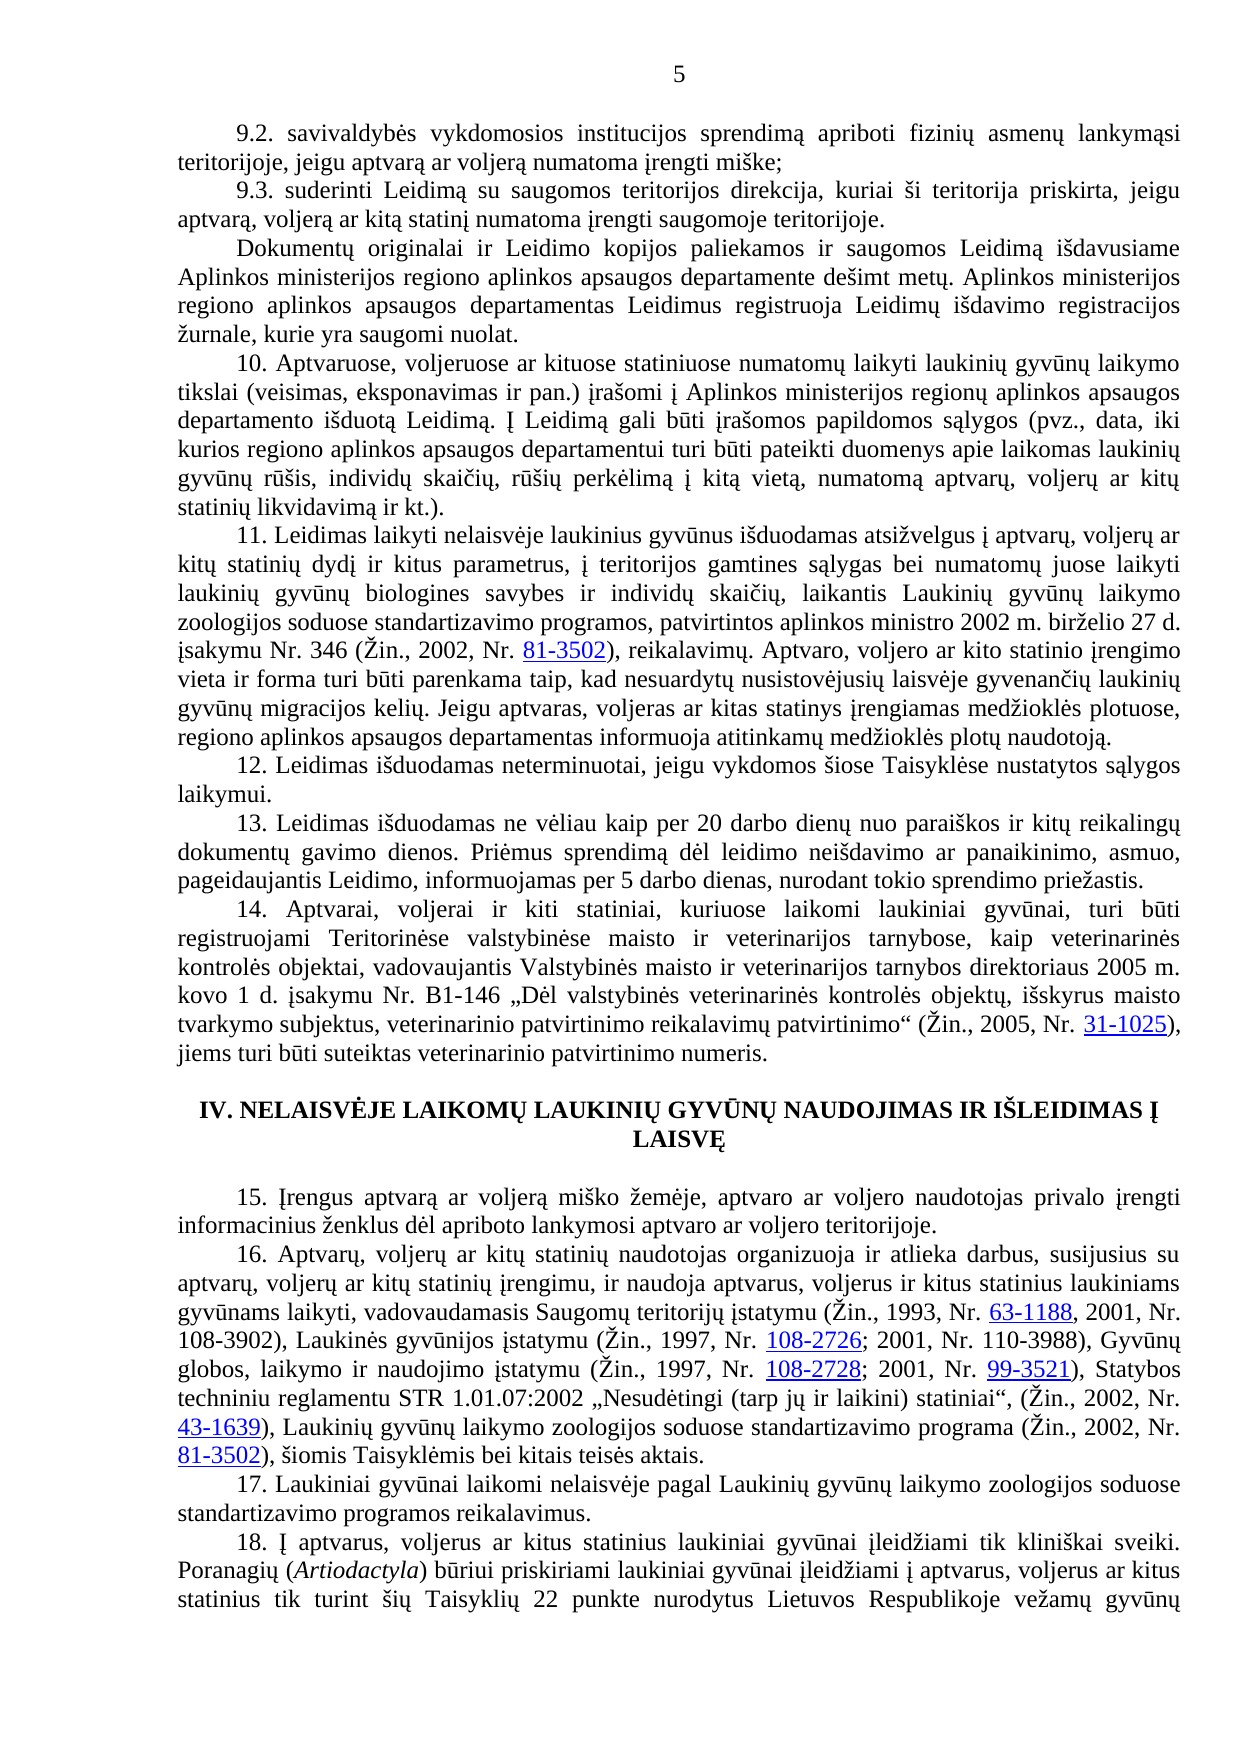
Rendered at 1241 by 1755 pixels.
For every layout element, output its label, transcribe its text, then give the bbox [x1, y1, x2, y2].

text Dokumentų originalai ir Leidimo kopijos paliekamos ir saugomos Leidimą išdavusiame Aplinkos ministerijos regiono aplinkos apsaugos departamente dešimt metų. Aplinkos ministerijos regiono aplinkos apsaugos departamentas Leidimus registruoja Leidimų išdavimo registracijos žurnale, kurie yra saugomi nuolat. [177, 233, 1181, 348]
text 10. Aptvaruose, voljeruose ar kituose statiniuose numatomų laikyti laukinių gyvūnų laikymo tikslai (veisimas, eksponavimas ir pan.) įrašomi į Aplinkos ministerijos regionų aplinkos apsaugos departamento išduotą Leidimą. Į Leidimą gali būti įrašomos papildomos sąlygos (pvz., data, iki kurios regiono aplinkos apsaugos departamentui turi būti pateikti duomenys apie laikomas laukinių gyvūnų rūšis, individų skaičių, rūšių perkėlimą į kitą vietą, numatomą aptvarų, voljerų ar kitų statinių likvidavimą ir kt.). [177, 348, 1181, 521]
text 11. Leidimas laikyti nelaisvėje laukinius gyvūnus išduodamas atsižvelgus į aptvarų, voljerų ar kitų statinių dydį ir kitus parametrus, į teritorijos gamtines sąlygas bei numatomų juose laikyti laukinių gyvūnų biologines savybes ir individų skaičių, laikantis Laukinių gyvūnų laikymo zoologijos soduose standartizavimo programos, patvirtintos aplinkos ministro 2002 m. birželio 27 d. įsakymu Nr. 346 (Žin., 2002, Nr. 81-3502), reikalavimų. Aptvaro, voljero ar kito statinio įrengimo vieta ir forma turi būti parenkama taip, kad nesuardytų nusistovėjusių laisvėje gyvenančių laukinių gyvūnų migracijos kelių. Jeigu aptvaras, voljeras ar kitas statinys įrengiamas medžioklės plotuose, regiono aplinkos apsaugos departamentas informuoja atitinkamų medžioklės plotų naudotoją. [177, 521, 1181, 751]
text 13. Leidimas išduodamas ne vėliau kaip per 20 darbo dienų nuo paraiškos ir kitų reikalingų dokumentų gavimo dienos. Priėmus sprendimą dėl leidimo neišdavimo ar panaikinimo, asmuo, pageidaujantis Leidimo, informuojamas per 5 darbo dienas, nurodant tokio sprendimo priežastis. [177, 808, 1181, 894]
text 12. Leidimas išduodamas neterminuotai, jeigu vykdomos šiose Taisyklėse nustatytos sąlygos laikymui. [177, 751, 1181, 808]
text 9.3. suderinti Leidimą su saugomos teritorijos direkcija, kuriai ši teritorija priskirta, jeigu aptvarą, voljerą ar kitą statinį numatoma įrengti saugomoje teritorijoje. [177, 176, 1181, 233]
text 9.2. savivaldybės vykdomosios institucijos sprendimą apriboti fizinių asmenų lankymąsi teritorijoje, jeigu aptvarą ar voljerą numatoma įrengti miške; [177, 118, 1181, 176]
text 17. Laukiniai gyvūnai laikomi nelaisvėje pagal Laukinių gyvūnų laikymo zoologijos soduose standartizavimo programos reikalavimus. [177, 1469, 1181, 1527]
text 16. Aptvarų, voljerų ar kitų statinių naudotojas organizuoja ir atlieka darbus, susijusius su aptvarų, voljerų ar kitų statinių įrengimu, ir naudoja aptvarus, voljerus ir kitus statinius laukiniams gyvūnams laikyti, vadovaudamasis Saugomų teritorijų įstatymu (Žin., 1993, Nr. 63-1188, 2001, Nr. 108-3902), Laukinės gyvūnijos įstatymu (Žin., 1997, Nr. 108-2726; 2001, Nr. 110-3988), Gyvūnų globos, laikymo ir naudojimo įstatymu (Žin., 1997, Nr. 108-2728; 2001, Nr. 99-3521), Statybos techniniu reglamentu STR 1.01.07:2002 „Nesudėtingi (tarp jų ir laikini) statiniai“, (Žin., 2002, Nr. 43-1639), Laukinių gyvūnų laikymo zoologijos soduose standartizavimo programa (Žin., 2002, Nr. 81-3502), šiomis Taisyklėmis bei kitais teisės aktais. [177, 1239, 1181, 1469]
text 14. Aptvarai, voljerai ir kiti statiniai, kuriuose laikomi laukiniai gyvūnai, turi būti registruojami Teritorinėse valstybinėse maisto ir veterinarijos tarnybose, kaip veterinarinės kontrolės objektai, vadovaujantis Valstybinės maisto ir veterinarijos tarnybos direktoriaus 2005 m. kovo 1 d. įsakymu Nr. B1-146 „Dėl valstybinės veterinarinės kontrolės objektų, išskyrus maisto tvarkymo subjektus, veterinarinio patvirtinimo reikalavimų patvirtinimo“ (Žin., 2005, Nr. 31-1025), jiems turi būti suteiktas veterinarinio patvirtinimo numeris. [177, 894, 1181, 1067]
text 18. Į aptvarus, voljerus ar kitus statinius laukiniai gyvūnai įleidžiami tik kliniškai sveiki. Poranagių (Artiodactyla) būriui priskiriami laukiniai gyvūnai įleidžiami į aptvarus, voljerus ar kitus statinius tik turint šių Taisyklių 22 punkte nurodytus Lietuvos Respublikoje vežamų gyvūnų [177, 1527, 1181, 1613]
text 15. Įrengus aptvarą ar voljerą miško žemėje, aptvaro ar voljero naudotojas privalo įrengti informacinius ženklus dėl apriboto lankymosi aptvaro ar voljero teritorijoje. [177, 1182, 1181, 1239]
text IV. NELAISVĖJE LAIKOMŲ LAUKINIŲ GYVŪNŲ NAUDOJIMAS IR IŠLEIDIMAS Į LAISVĘ [177, 1096, 1181, 1153]
